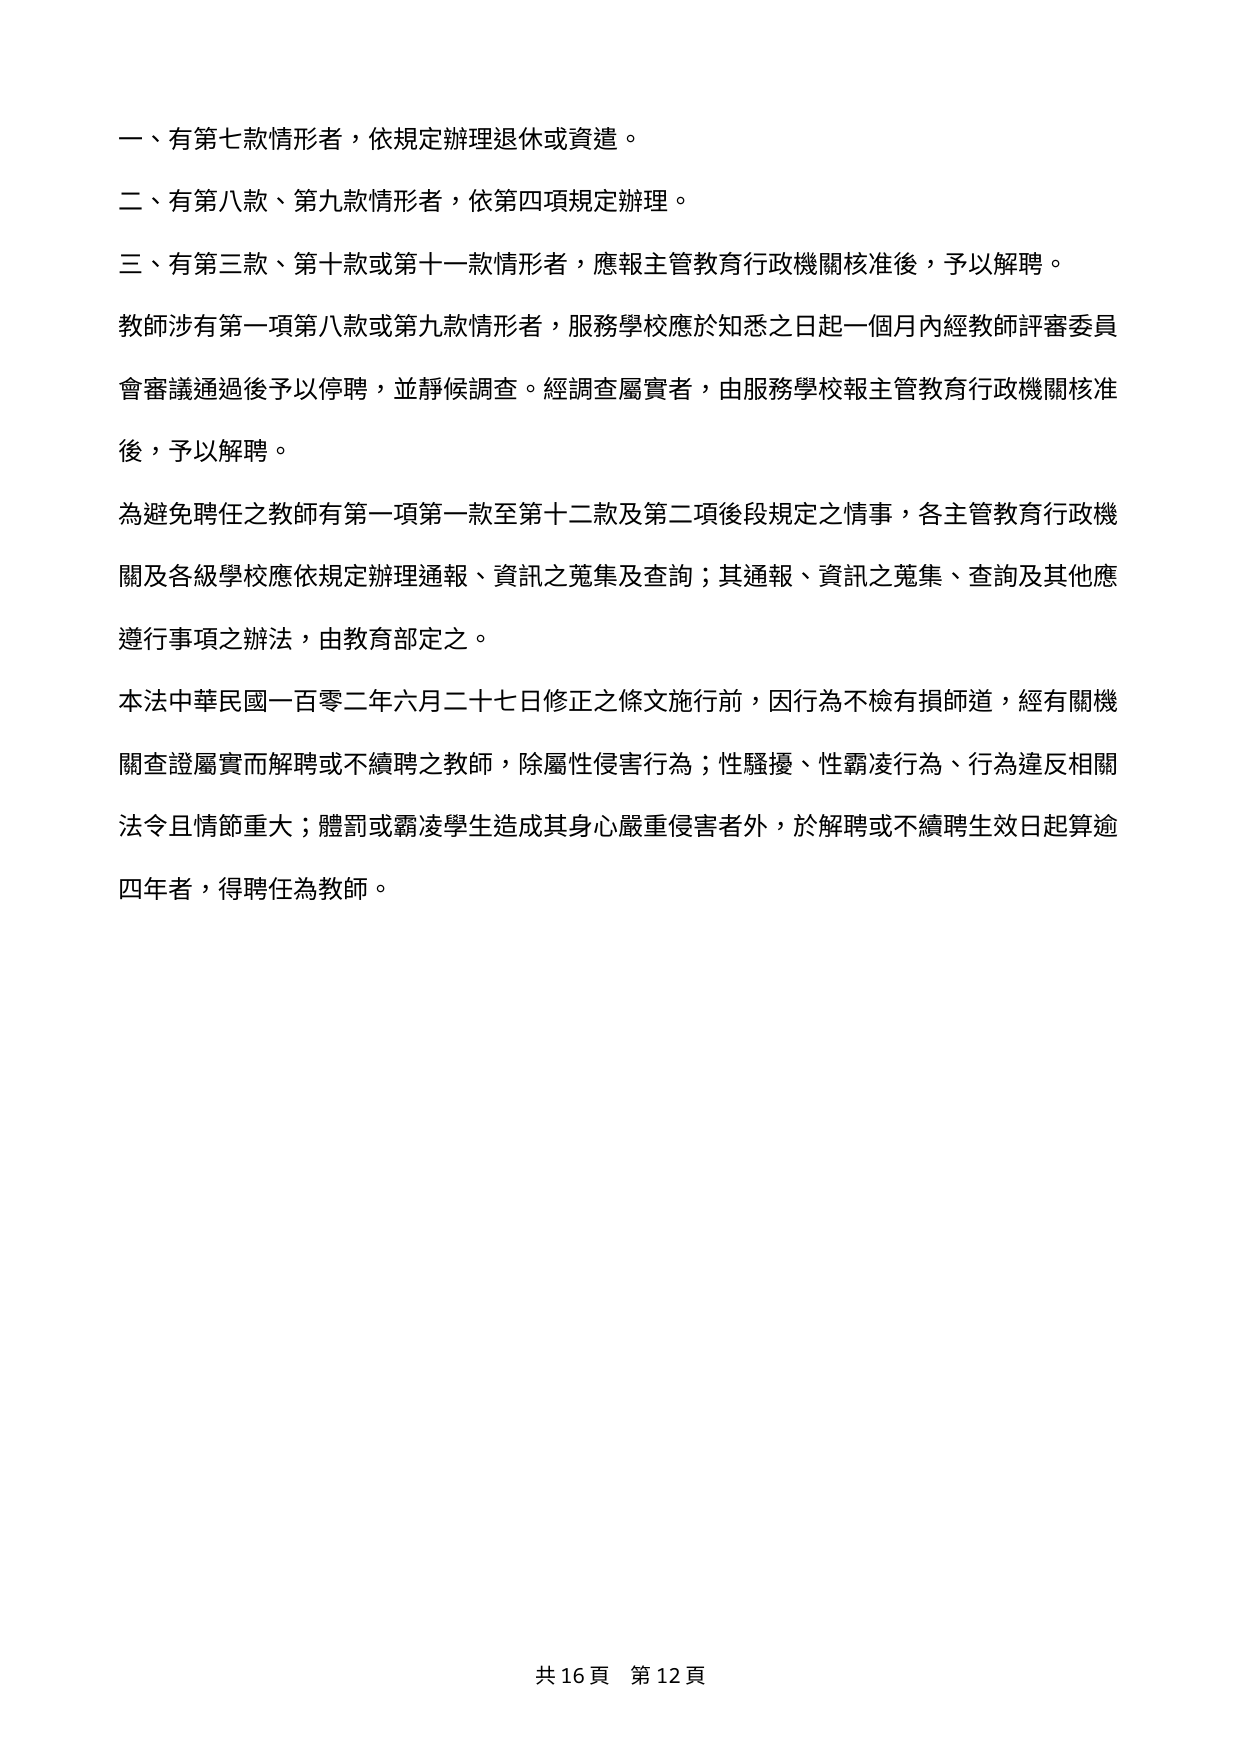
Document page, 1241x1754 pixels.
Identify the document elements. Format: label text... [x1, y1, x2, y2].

text 三、有第三款、第十款或第十一款情形者，應報主管教育行政機關核准後，予以解聘。 [118, 221, 1122, 283]
text 二、有第八款、第九款情形者，依第四項規定辦理。 [118, 158, 1122, 221]
text 為避免聘任之教師有第一項第一款至第十二款及第二項後段規定之情事，各主管教育行政機關及各級學校應依規定辦理通報、資訊之蒐集及查詢；其通報、資訊之蒐集、查詢及其他應遵行事項之辦法，由教育部定之。 [118, 471, 1122, 658]
text 本法中華民國一百零二年六月二十七日修正之條文施行前，因行為不檢有損師道，經有關機關查證屬實而解聘或不續聘之教師，除屬性侵害行為；性騷擾、性霸凌行為、行為違反相關法令且情節重大；體罰或霸凌學生造成其身心嚴重侵害者外，於解聘或不續聘生效日起算逾四年者，得聘任為教師。 [118, 658, 1122, 908]
text 教師涉有第一項第八款或第九款情形者，服務學校應於知悉之日起一個月內經教師評審委員會審議通過後予以停聘，並靜候調查。經調查屬實者，由服務學校報主管教育行政機關核准後，予以解聘。 [118, 283, 1122, 471]
text 一、有第七款情形者，依規定辦理退休或資遣。 [118, 96, 1122, 158]
